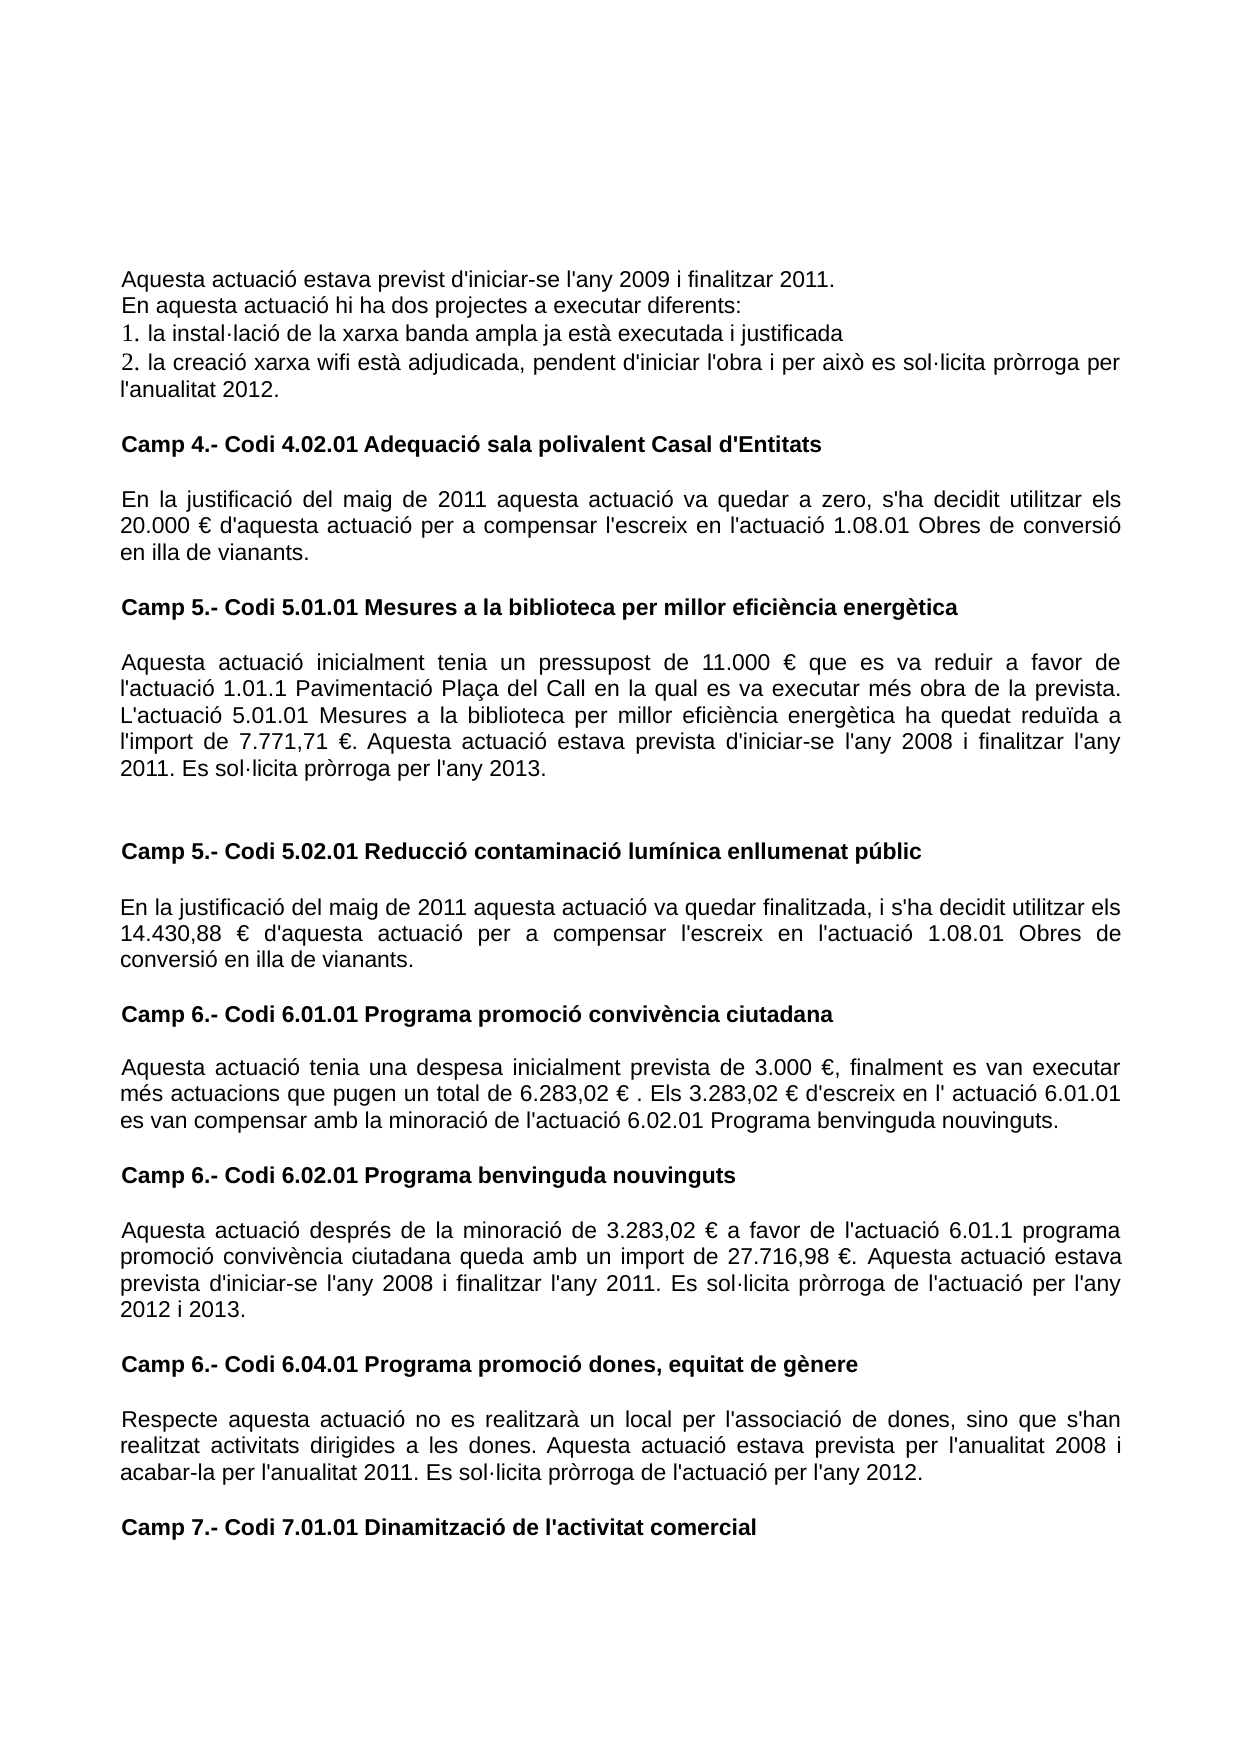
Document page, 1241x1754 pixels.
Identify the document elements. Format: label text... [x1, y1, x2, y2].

text En la justificació del maig de 2011 aquesta actuació va quedar finalitzada, i s'ha decidit utilitzar els 14.430,88 € d'aquesta actuació per a compensar l'escreix en l'actuació 1.08.01 Obres de conversió en illa de vianants. [120, 893, 1122, 972]
text Camp 6.- Codi 6.01.01 Programa promoció convivència ciutadana [120, 1001, 1122, 1028]
text Aquesta actuació després de la minoració de 3.283,02 € a favor de l'actuació 6.01.1 programa promoció convivència ciutadana queda amb un import de 27.716,98 €. Aquesta actuació estava prevista d'iniciar-se l'any 2008 i finalitzar l'any 2011. Es sol·licita pròrroga de l'actuació per l'any 2012 i 2013. [120, 1217, 1122, 1322]
text Camp 5.- Codi 5.01.01 Mesures a la biblioteca per millor eficiència energètica [120, 594, 1122, 620]
text Respecte aquesta actuació no es realitzarà un local per l'associació de dones, sino que s'han realitzat activitats dirigides a les dones. Aquesta actuació estava prevista per l'anualitat 2008 i acabar-la per l'anualitat 2011. Es sol·licita pròrroga de l'actuació per l'any 2012. [120, 1406, 1122, 1485]
list la instal·lació de la xarxa banda ampla ja està executada i justificada [120, 318, 1122, 347]
text En la justificació del maig de 2011 aquesta actuació va quedar a zero, s'ha decidit utilitzar els 20.000 € d'aquesta actuació per a compensar l'escreix en l'actuació 1.08.01 Obres de conversió en illa de vianants. [120, 486, 1122, 565]
text Camp 4.- Codi 4.02.01 Adequació sala polivalent Casal d'Entitats [120, 431, 1122, 457]
text Camp 7.- Codi 7.01.01 Dinamització de l'activitat comercial [120, 1514, 1122, 1540]
text Aquesta actuació estava previst d'iniciar-se l'any 2009 i finalitzar 2011. [120, 266, 1122, 292]
list la creació xarxa wifi està adjudicada, pendent d'iniciar l'obra i per això es sol·licita pròrroga per l'anualitat 2012. [120, 347, 1122, 402]
text Camp 6.- Codi 6.02.01 Programa benvinguda nouvinguts [120, 1162, 1122, 1188]
text Aquesta actuació tenia una despesa inicialment prevista de 3.000 €, finalment es van executar més actuacions que pugen un total de 6.283,02 € . Els 3.283,02 € d'escreix en l' actuació 6.01.01 es van compensar amb la minoració de l'actuació 6.02.01 Programa benvinguda nouvinguts. [120, 1054, 1122, 1133]
text En aquesta actuació hi ha dos projectes a executar diferents: [120, 292, 1122, 318]
text Camp 5.- Codi 5.02.01 Reducció contaminació lumínica enllumenat públic [120, 838, 1122, 865]
text Camp 6.- Codi 6.04.01 Programa promoció dones, equitat de gènere [120, 1351, 1122, 1377]
text Aquesta actuació inicialment tenia un pressupost de 11.000 € que es va reduir a favor de l'actuació 1.01.1 Pavimentació Plaça del Call en la qual es va executar més obra de la prevista. L'actuació 5.01.01 Mesures a la biblioteca per millor eficiència energètica ha quedat reduïda a l'import de 7.771,71 €. Aquesta actuació estava prevista d'iniciar-se l'any 2008 i finalitzar l'any 2011. Es sol·licita pròrroga per l'any 2013. [120, 649, 1122, 781]
